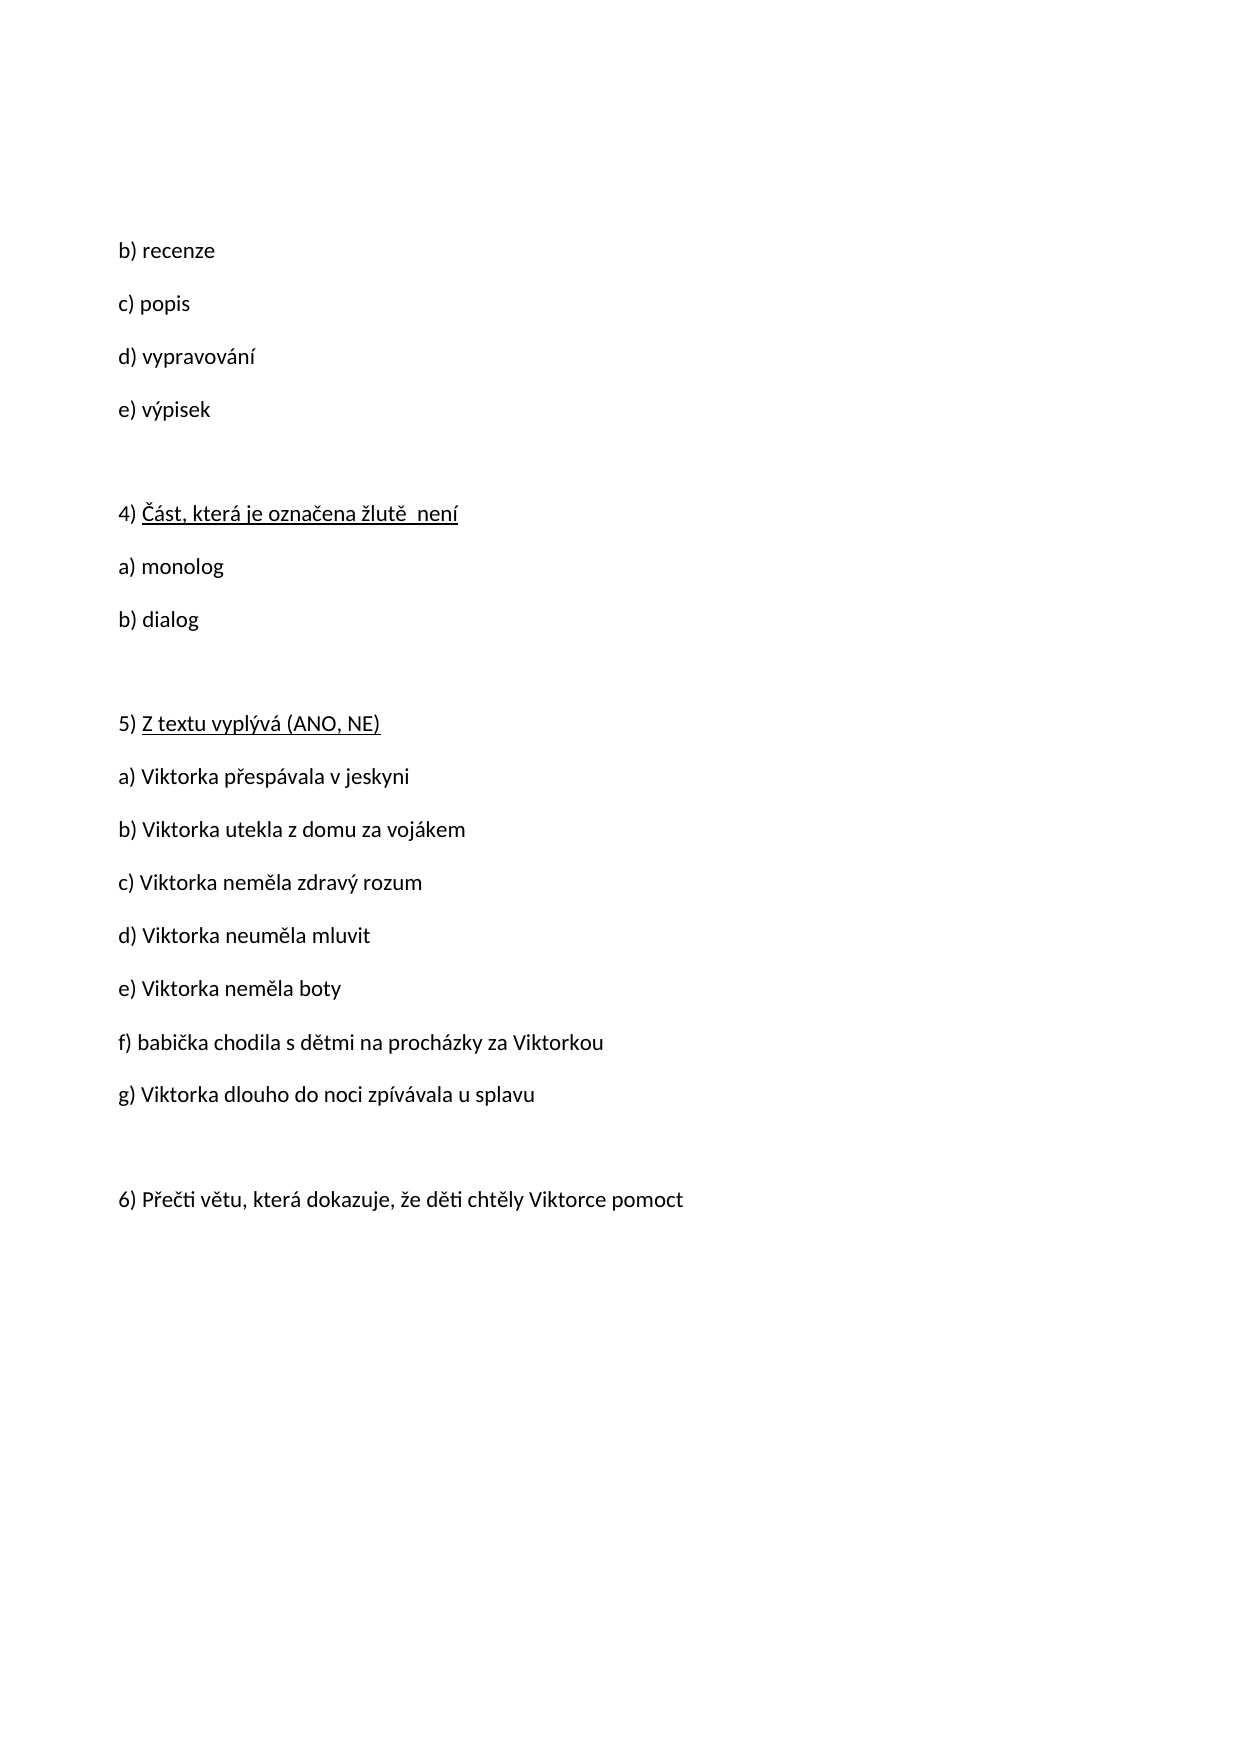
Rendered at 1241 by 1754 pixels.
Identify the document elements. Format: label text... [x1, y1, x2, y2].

text c) Viktorka neměla zdravý rozum [118, 868, 1122, 897]
text c) popis [118, 289, 1122, 317]
text b) recenze [118, 236, 1122, 264]
text b) dialog [118, 605, 1122, 633]
text f) babička chodila s dětmi na procházky za Viktorkou [118, 1028, 1122, 1056]
text a) Viktorka přespávala v jeskyni [118, 762, 1122, 791]
text 4) Část, která je označena žlutě není [118, 499, 1122, 527]
text b) Viktorka utekla z domu za vojákem [118, 816, 1122, 843]
text d) vypravování [118, 342, 1122, 370]
text 5) Z textu vyplývá (ANO, NE) [118, 709, 1122, 737]
text d) Viktorka neuměla mluvit [118, 922, 1122, 949]
text a) monolog [118, 552, 1122, 580]
text g) Viktorka dlouho do noci zpívávala u splavu [118, 1081, 1122, 1109]
text e) výpisek [118, 395, 1122, 423]
text 6) Přečti větu, která dokazuje, že děti chtěly Viktorce pomoct [118, 1185, 1122, 1213]
text e) Viktorka neměla boty [118, 974, 1122, 1003]
